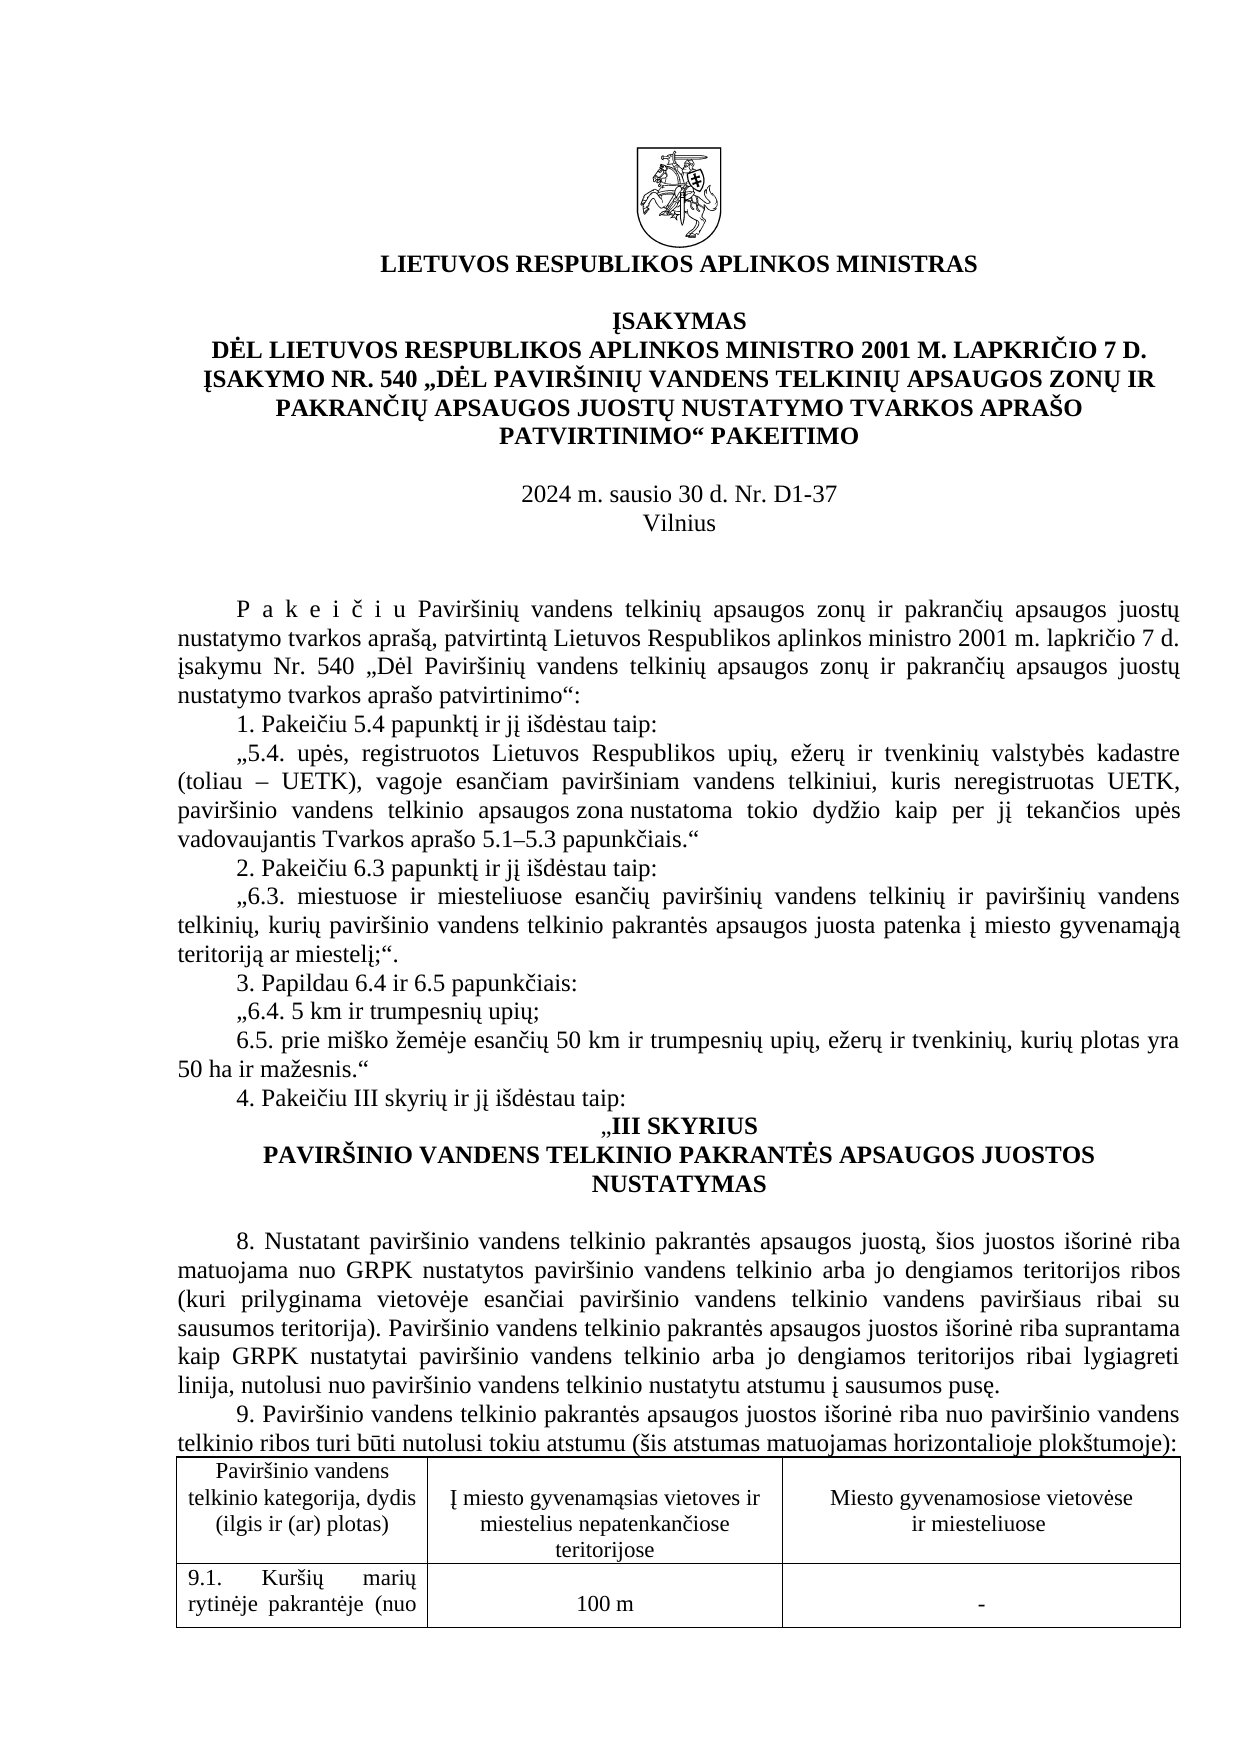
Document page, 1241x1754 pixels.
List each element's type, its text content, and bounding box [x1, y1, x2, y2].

text „6.3. miestuose ir miesteliuose esančių paviršinių vandens telkinių ir paviršinių vandens telkinių, kurių paviršinio vandens telkinio pakrantės apsaugos juosta patenka į miesto gyvenamąją teritoriją ar miestelį;“. [177, 881, 1181, 968]
text 3. Papildau 6.4 ir 6.5 papunkčiais: [177, 968, 1181, 996]
table_header Paviršinio vandens telkinio kategorija, dydis (ilgis ir (ar) plotas) [177, 1458, 427, 1563]
table_header Miesto gyvenamosiose vietovėse ir miesteliuose [783, 1458, 1180, 1563]
text „5.4. upės, registruotos Lietuvos Respublikos upių, ežerų ir tvenkinių valstybės kadastre (toliau – UETK), vagoje esančiam paviršiniam vandens telkiniui, kuris neregistruotas UETK, paviršinio vandens telkinio apsaugos zona nustatoma tokio dydžio kaip per jį tekančios upės vadovaujantis Tvarkos aprašo 5.1–5.3 papunkčiais.“ [177, 738, 1181, 853]
text PAVIRŠINIO VANDENS TELKINIO PAKRANTĖS APSAUGOS JUOSTOS NUSTATYMAS [177, 1140, 1181, 1198]
text „6.4. 5 km ir trumpesnių upių; [177, 996, 1181, 1025]
text „III SKYRIUS [177, 1111, 1181, 1140]
text 9. Paviršinio vandens telkinio pakrantės apsaugos juostos išorinė riba nuo paviršinio vandens telkinio ribos turi būti nutolusi tokiu atstumu (šis atstumas matuojamas horizontalioje plokštumoje): [177, 1399, 1181, 1456]
text 1. Pakeičiu 5.4 papunktį ir jį išdėstau taip: [177, 709, 1181, 738]
text DĖL LIETUVOS RESPUBLIKOS APLINKOS MINISTRO 2001 M. LAPKRIČIO 7 D. ĮSAKYMO NR. 540 „DĖL PAVIRŠINIŲ VANDENS TELKINIŲ APSAUGOS ZONŲ IR PAKRANČIŲ APSAUGOS JUOSTŲ NUSTATYMO TVARKOS APRAŠO PATVIRTINIMO“ PAKEITIMO [177, 335, 1181, 450]
text 6.5. prie miško žemėje esančių 50 km ir trumpesnių upių, ežerų ir tvenkinių, kurių plotas yra 50 ha ir mažesnis.“ [177, 1025, 1181, 1083]
table_cell 9.1. Kuršių marių rytinėje pakrantėje (nuo [177, 1564, 427, 1627]
table_cell 100 m [428, 1564, 782, 1627]
text P a k e i č i u Paviršinių vandens telkinių apsaugos zonų ir pakrančių apsaugos juostų nustatymo tvarkos aprašą, patvirtintą Lietuvos Respublikos aplinkos ministro 2001 m. lapkričio 7 d. įsakymu Nr. 540 „Dėl Paviršinių vandens telkinių apsaugos zonų ir pakrančių apsaugos juostų nustatymo tvarkos aprašo patvirtinimo“: [177, 594, 1181, 709]
text 4. Pakeičiu III skyrių ir jį išdėstau taip: [177, 1083, 1181, 1111]
text LIETUVOS RESPUBLIKOS APLINKOS MINISTRAS [177, 249, 1181, 278]
table_header Į miesto gyvenamąsias vietoves ir miestelius nepatenkančiose teritorijose [428, 1458, 782, 1563]
text 2. Pakeičiu 6.3 papunktį ir jį išdėstau taip: [177, 853, 1181, 881]
text 2024 m. sausio 30 d. Nr. D1-37 [177, 479, 1181, 508]
text 8. Nustatant paviršinio vandens telkinio pakrantės apsaugos juostą, šios juostos išorinė riba matuojama nuo GRPK nustatytos paviršinio vandens telkinio arba jo dengiamos teritorijos ribos (kuri prilyginama vietovėje esančiai paviršinio vandens telkinio vandens paviršiaus ribai su sausumos teritorija). Paviršinio vandens telkinio pakrantės apsaugos juostos išorinė riba suprantama kaip GRPK nustatytai paviršinio vandens telkinio arba jo dengiamos teritorijos ribai lygiagreti linija, nutolusi nuo paviršinio vandens telkinio nustatytu atstumu į sausumos pusę. [177, 1226, 1181, 1399]
text Vilnius [177, 508, 1181, 536]
table_cell - - [783, 1564, 1180, 1627]
text ĮSAKYMAS [177, 306, 1181, 335]
